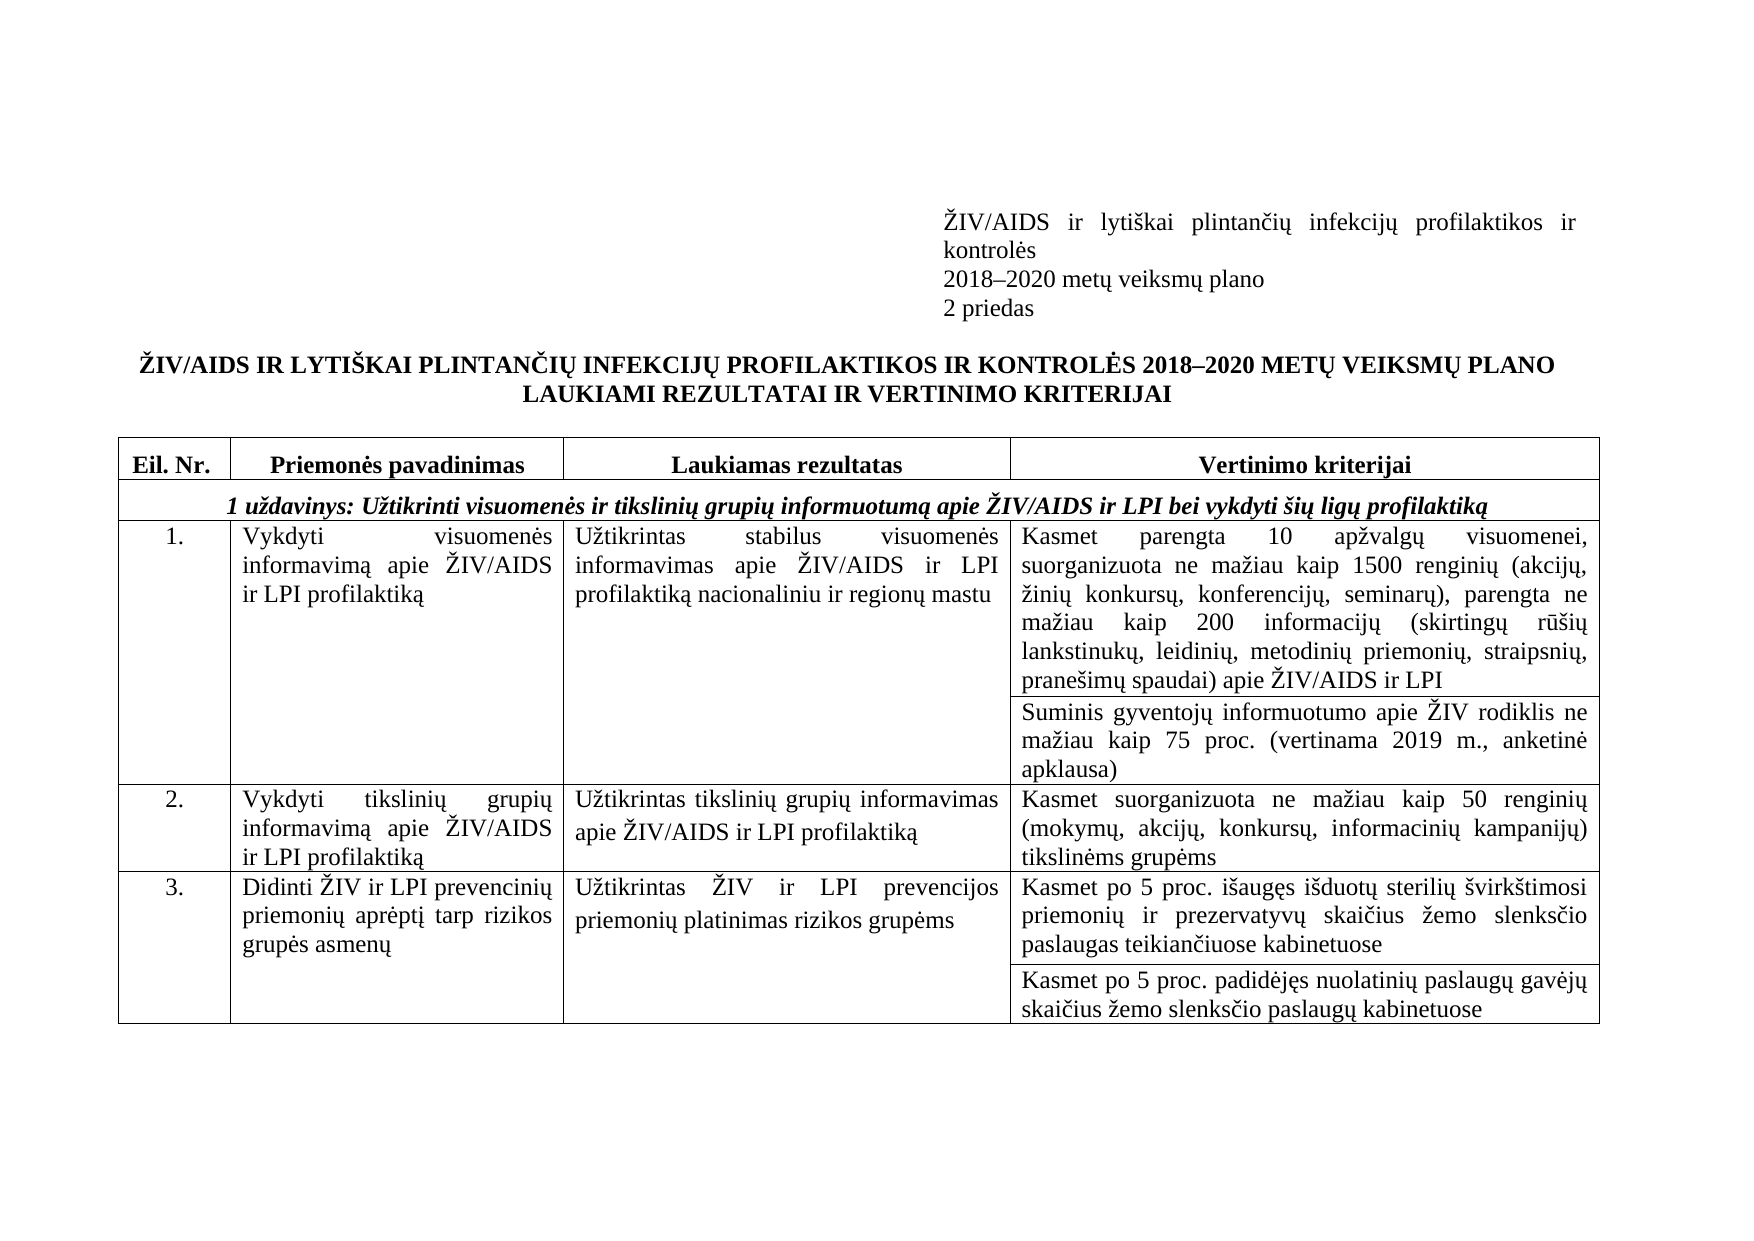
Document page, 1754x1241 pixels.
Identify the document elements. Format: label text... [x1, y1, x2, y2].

table_cell Vykdyti tikslinių grupių informavimą apie ŽIV/AIDS ir LPI profilaktiką [231, 785, 563, 871]
table_cell Kasmet po 5 proc. padidėjęs nuolatinių paslaugų gavėjų skaičius žemo slenksčio paslaugų kabinetuose [1011, 965, 1599, 1022]
table_cell 3. [119, 872, 230, 1022]
table_cell Vykdyti visuomenės informavimą apie ŽIV/AIDS ir LPI profilaktiką [231, 521, 563, 783]
table_cell Didinti ŽIV ir LPI prevencinių priemonių aprėptį tarp rizikos grupės asmenų [231, 872, 563, 1022]
table_header Eil. Nr. [119, 438, 230, 478]
text 2 priedas [943, 293, 1577, 322]
table_cell Suminis gyventojų informuotumo apie ŽIV rodiklis ne mažiau kaip 75 proc. (vertinama 2019 m., anketinė apklausa) [1011, 697, 1599, 783]
table_cell Užtikrintas ŽIV ir LPI prevencijos priemonių platinimas rizikos grupėms [564, 872, 1010, 1022]
table_cell Kasmet suorganizuota ne mažiau kaip 50 renginių (mokymų, akcijų, konkursų, informacinių kampanijų) tikslinėms grupėms [1011, 785, 1599, 871]
table_header Vertinimo kriterijai [1011, 438, 1599, 478]
table_header Laukiamas rezultatas [564, 438, 1010, 478]
table_cell Užtikrintas tikslinių grupių informavimas apie ŽIV/AIDS ir LPI profilaktiką [564, 785, 1010, 871]
table_cell 1. [119, 521, 230, 783]
table_header Priemonės pavadinimas [231, 438, 563, 478]
text 2018–2020 metų veiksmų plano [943, 264, 1577, 293]
text ŽIV/AIDS ir lytiškai plintančių infekcijų profilaktikos ir kontrolės [943, 207, 1577, 264]
table_cell Užtikrintas stabilus visuomenės informavimas apie ŽIV/AIDS ir LPI profilaktiką nacionaliniu ir regionų mastu [564, 521, 1010, 783]
table_cell Kasmet po 5 proc. išaugęs išduotų sterilių švirkštimosi priemonių ir prezervatyvų skaičius žemo slenksčio paslaugas teikiančiuose kabinetuose [1011, 872, 1599, 964]
table_cell Kasmet parengta 10 apžvalgų visuomenei, suorganizuota ne mažiau kaip 1500 renginių (akcijų, žinių konkursų, konferencijų, seminarų), parengta ne mažiau kaip 200 informacijų (skirtingų rūšių lankstinukų, leidinių, metodinių priemonių, straipsnių, pranešimų spaudai) apie ŽIV/AIDS ir LPI [1011, 521, 1599, 696]
table_cell 1 uždavinys: Užtikrinti visuomenės ir tikslinių grupių informuotumą apie ŽIV/AIDS ir LPI bei vykdyti šių ligų profilaktiką [119, 480, 1599, 520]
table_cell 2. [119, 785, 230, 871]
text ŽIV/AIDS IR LYTIŠKAI PLINTANČIŲ INFEKCIJŲ PROFILAKTIKOS IR KONTROLĖS 2018–2020 METŲ VEIKSMŲ PLANO LAUKIAMI REZULTATAI IR VERTINIMO KRITERIJAI [118, 350, 1577, 408]
